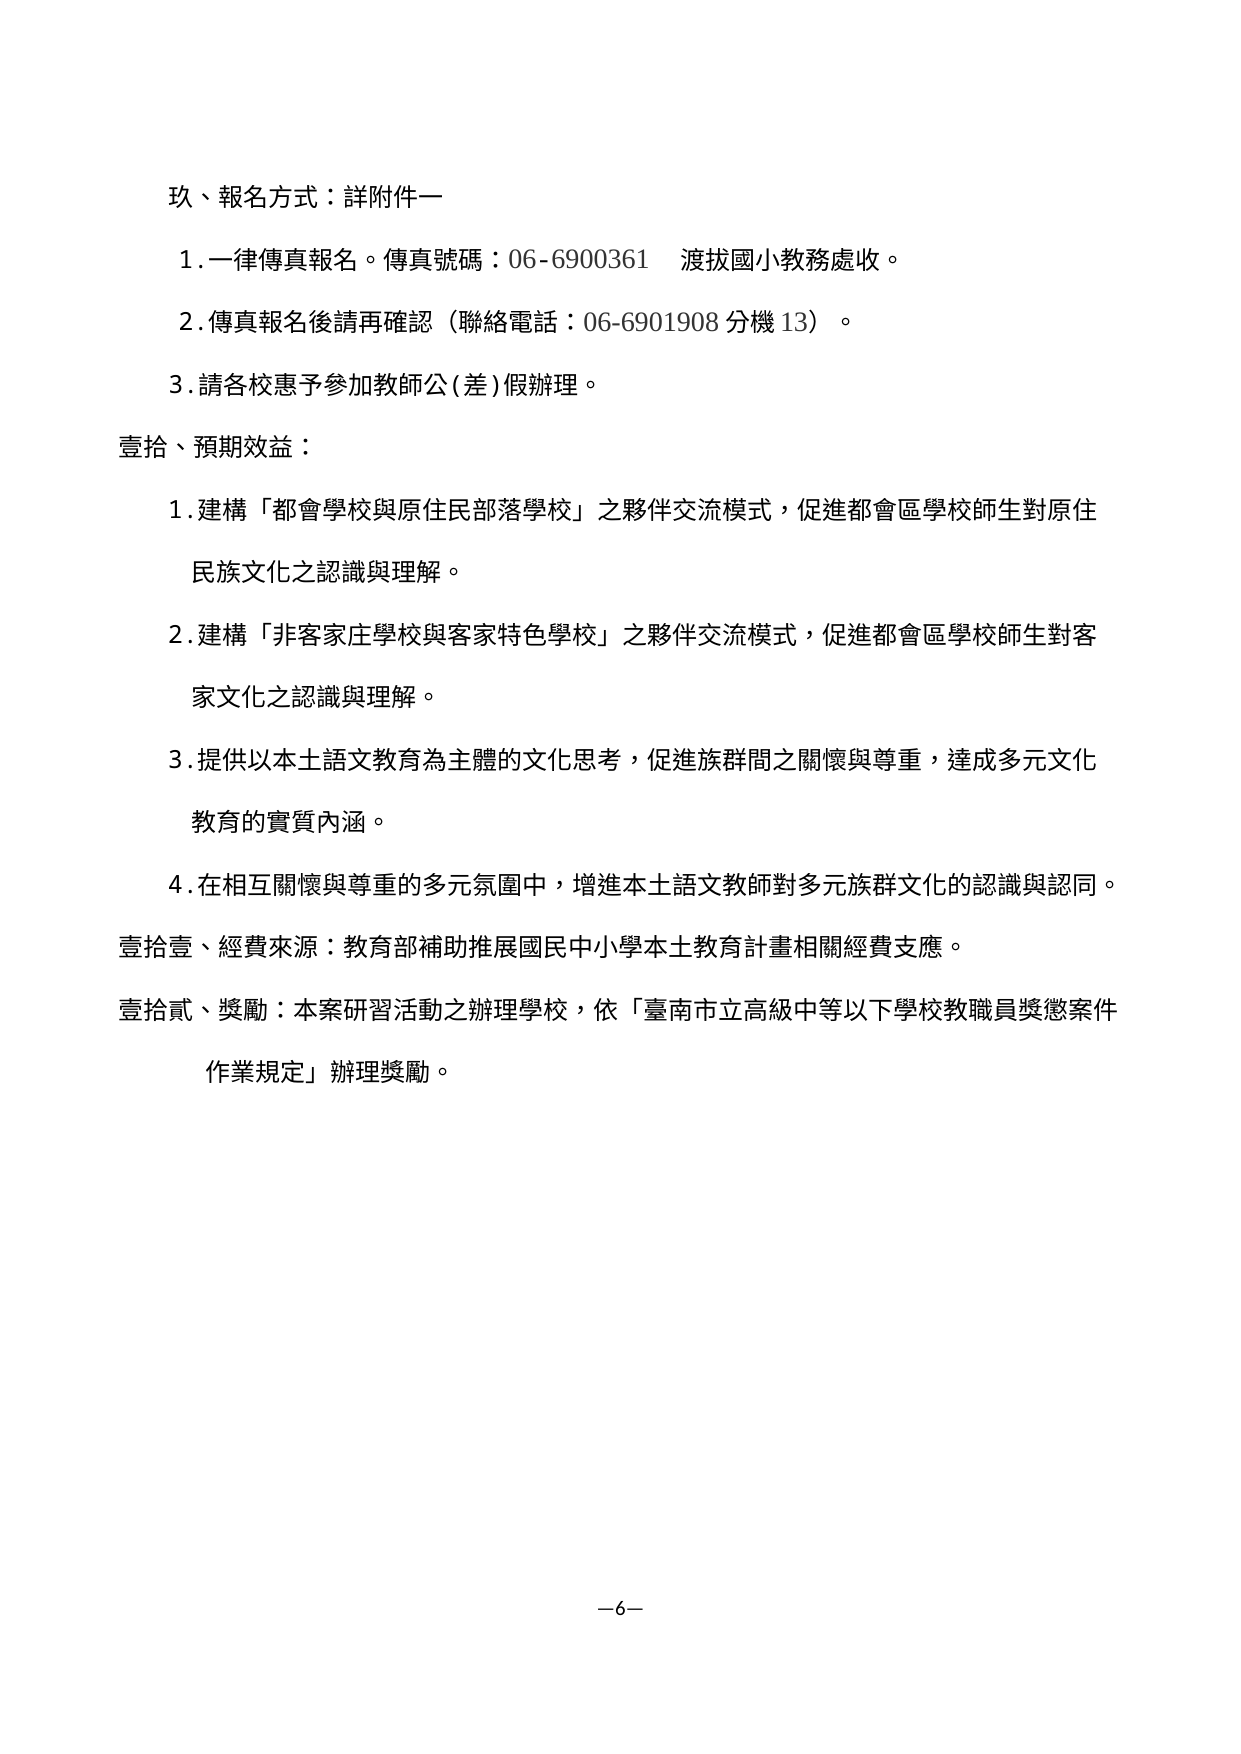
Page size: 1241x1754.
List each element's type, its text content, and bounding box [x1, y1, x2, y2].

text 3.提供以本土語文教育為主體的文化思考，促進族群間之關懷與尊重，達成多元文化教育的實質內涵。 [168, 717, 1122, 842]
text 壹拾、預期效益： [118, 404, 1122, 467]
list 報名方式：詳附件一 [168, 154, 1122, 217]
text 壹拾貳、獎勵：本案研習活動之辦理學校，依「臺南市立高級中等以下學校教職員獎懲案件 [118, 967, 1122, 1029]
text 2.傳真報名後請再確認（聯絡電話：06-6901908分機13）。 3.請各校惠予參加教師公(差)假辦理。 [118, 279, 1122, 404]
text 1.建構「都會學校與原住民部落學校」之夥伴交流模式，促進都會區學校師生對原住民族文化之認識與理解。 [168, 467, 1122, 592]
text 2.建構「非客家庄學校與客家特色學校」之夥伴交流模式，促進都會區學校師生對客家文化之認識與理解。 [168, 592, 1122, 717]
text 1.一律傳真報名。傳真號碼：06-6900361 渡拔國小教務處收。 [118, 217, 1122, 279]
text 4.在相互關懷與尊重的多元氛圍中，增進本土語文教師對多元族群文化的認識與認同。 [168, 842, 1122, 904]
text 壹拾壹、經費來源：教育部補助推展國民中小學本土教育計畫相關經費支應。 [118, 904, 1122, 967]
text 作業規定」辦理獎勵。 [118, 1029, 1122, 1092]
